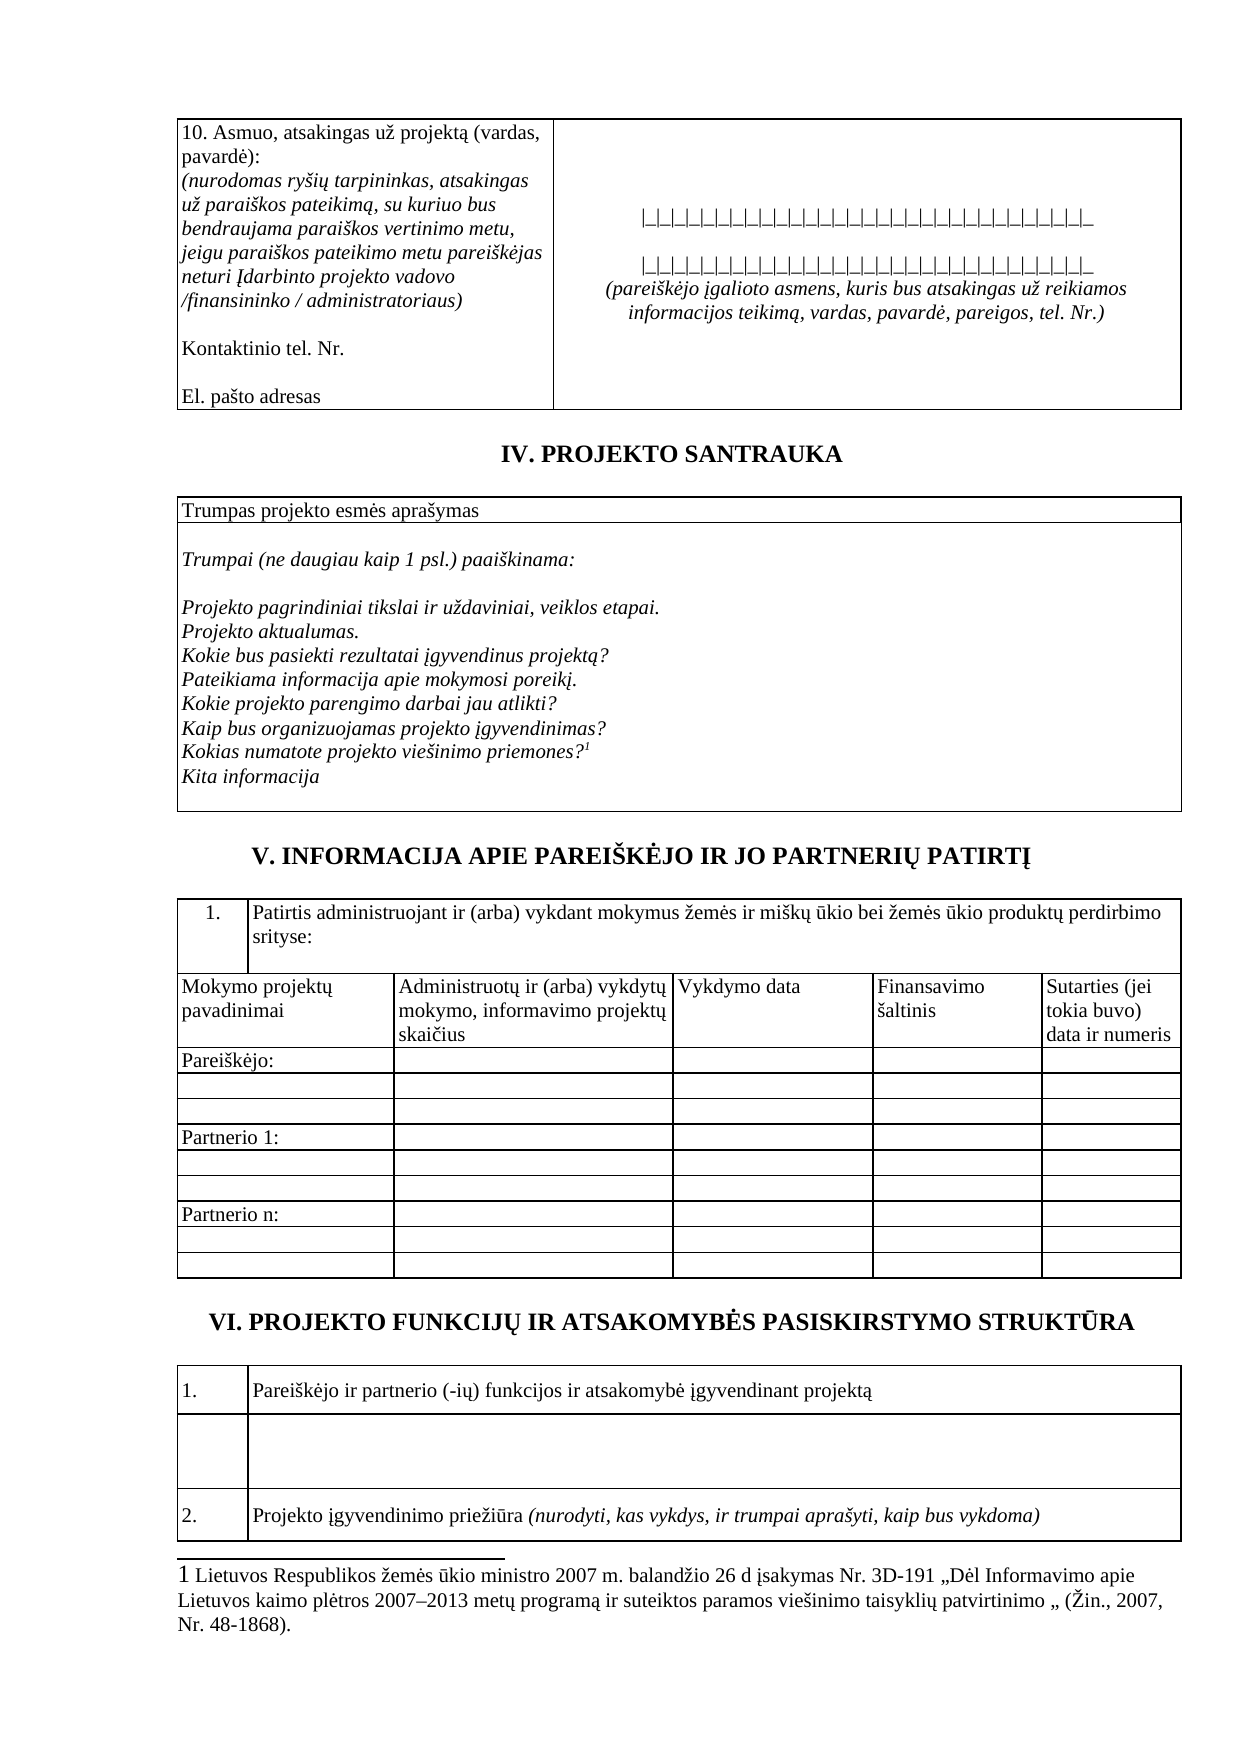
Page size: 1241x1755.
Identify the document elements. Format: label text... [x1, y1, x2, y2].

table_cell [178, 1253, 393, 1277]
table_cell [249, 1415, 1180, 1487]
table_cell [874, 1202, 1041, 1226]
table_cell [874, 1176, 1041, 1200]
table_header 1. [178, 900, 247, 973]
table_cell Mokymo projektų pavadinimai [178, 974, 393, 1046]
table_cell [1043, 1151, 1180, 1174]
table_cell [178, 1227, 393, 1251]
table_cell [1043, 1074, 1180, 1098]
table_cell [395, 1048, 672, 1072]
table_cell 2. [178, 1489, 247, 1540]
table_cell Administruotų ir (arba) vykdytų mokymo, informavimo projektų skaičius [395, 974, 672, 1046]
table_cell [1043, 1202, 1180, 1226]
table_cell Trumpai (ne daugiau kaip 1 psl.) paaiškinama: Projekto pagrindiniai tikslai ir uždaviniai, veiklos etapai. Projekto aktualumas. Kokie bus pasiekti rezultatai įgyvendinus projektą? Pateikiama informacija apie mokymosi poreikį. Kokie projekto parengimo darbai jau atlikti? Kaip bus organizuojamas projekto įgyvendinimas? Kokias numatote projekto viešinimo priemones? Kita informacija [178, 523, 1181, 811]
table_cell Sutarties (jei tokia buvo) data ir numeris [1043, 974, 1180, 1046]
table_cell [674, 1253, 872, 1277]
table_cell [178, 1415, 247, 1487]
table_cell [1043, 1099, 1180, 1123]
table_cell [674, 1151, 872, 1174]
table_header Patirtis administruojant ir (arba) vykdant mokymus žemės ir miškų ūkio bei žemės ūkio produktų perdirbimo srityse: [249, 900, 1180, 973]
table_cell [874, 1074, 1041, 1098]
table_cell Partnerio 1: [178, 1125, 393, 1149]
text V. INFORMACIJA APIE PAREIŠKĖJO IR JO PARTNERIŲ PATIRTĮ [177, 841, 1166, 869]
table_cell [674, 1125, 872, 1149]
table_cell [674, 1048, 872, 1072]
table_cell Partnerio n: [178, 1202, 393, 1226]
table_cell [674, 1099, 872, 1123]
table_header Trumpas projekto esmės aprašymas [178, 498, 1180, 522]
table_cell [1043, 1253, 1180, 1277]
table_cell [874, 1227, 1041, 1251]
table_cell [874, 1151, 1041, 1174]
table_cell [1043, 1125, 1180, 1149]
table_cell [674, 1202, 872, 1226]
table_cell [674, 1074, 872, 1098]
table_cell [178, 1074, 393, 1098]
table_header Pareiškėjo ir partnerio (-ių) funkcijos ir atsakomybė įgyvendinant projektą [249, 1366, 1180, 1413]
table_cell [178, 1176, 393, 1200]
table_cell [1043, 1048, 1180, 1072]
table_cell [674, 1227, 872, 1251]
table_header 1. [178, 1366, 247, 1413]
text IV. PROJEKTO SANTRAUKA [177, 439, 1166, 467]
table_cell |_|_|_|_|_|_|_|_|_|_|_|_|_|_|_|_|_|_|_|_|_|_|_|_|_|_|_|_|_|_|_ |_|_|_|_|_|_|_|_|_|_|_|_|_|_|_|_|_|_|_|_|_|_|_|_|_|_|_|_|_|_|_ (pareiškėjo įgalioto asmens, kuris bus atsakingas už reikiamos informacijos teikimą, vardas, pavardė, pareigos, tel. Nr.) [554, 120, 1180, 408]
table_cell [178, 1151, 393, 1174]
text VI. PROJEKTO FUNKCIJŲ IR ATSAKOMYBĖS PASISKIRSTYMO STRUKTŪRA [177, 1307, 1166, 1336]
table_cell [674, 1176, 872, 1200]
table_cell [395, 1253, 672, 1277]
table_cell [1043, 1176, 1180, 1200]
table_cell [395, 1099, 672, 1123]
table_cell Pareiškėjo: [178, 1048, 393, 1072]
table_cell Vykdymo data [674, 974, 872, 1046]
table_cell [874, 1253, 1041, 1277]
table_cell [874, 1099, 1041, 1123]
table_cell [395, 1176, 672, 1200]
table_cell [178, 1099, 393, 1123]
table_cell [1043, 1227, 1180, 1251]
table_cell [395, 1074, 672, 1098]
table_cell [395, 1202, 672, 1226]
table_cell Finansavimo šaltinis [874, 974, 1041, 1046]
table_cell [874, 1125, 1041, 1149]
table_cell [395, 1227, 672, 1251]
table_cell 10. Asmuo, atsakingas už projektą (vardas, pavardė): (nurodomas ryšių tarpininkas, atsakingas už paraiškos pateikimą, su kuriuo bus bendraujama paraiškos vertinimo metu, jeigu paraiškos pateikimo metu pareiškėjas neturi Įdarbinto projekto vadovo /finansininko / administratoriaus) Kontaktinio tel. Nr. El. pašto adresas [178, 120, 553, 408]
table_cell [395, 1125, 672, 1149]
table_cell [395, 1151, 672, 1174]
table_cell [874, 1048, 1041, 1072]
table_cell Projekto įgyvendinimo priežiūra (nurodyti, kas vykdys, ir trumpai aprašyti, kaip bus vykdoma) [249, 1489, 1180, 1540]
